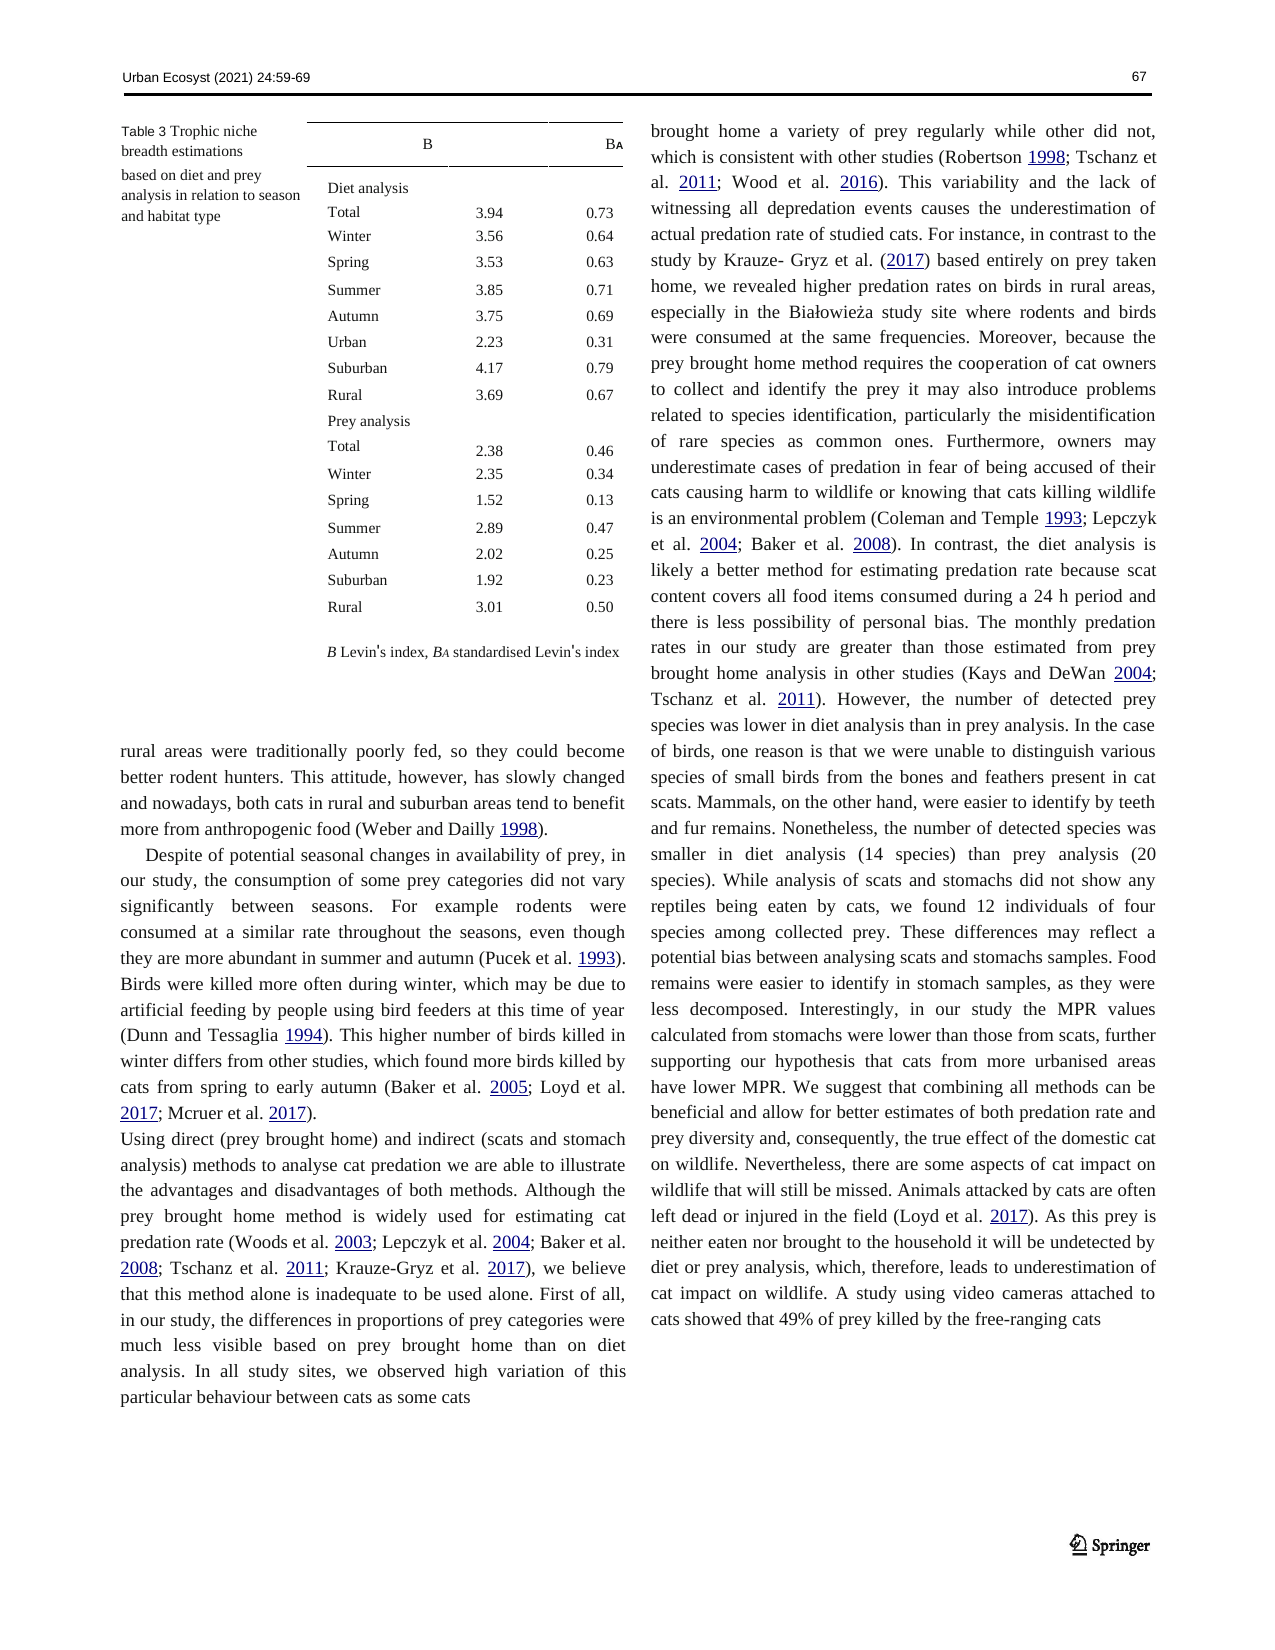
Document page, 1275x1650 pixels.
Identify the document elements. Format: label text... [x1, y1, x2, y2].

text 67 [1132, 69, 1155, 84]
table_cell 2.23 [449, 333, 548, 359]
table_cell 0.31 [549, 333, 623, 359]
table_cell [121, 253, 307, 281]
table_cell 0.50 [549, 598, 623, 620]
table_cell 0.23 [549, 571, 623, 598]
text brought home a variety of prey regularly while other did not, which is consistent with other studies (Robertson 1998; Tschanz et al. 2011; Wood et al. 2016). This vari­ability and the lack of witnessing all depredation events causes the underestimation of actual predation rate of stud­ied cats. For instance, in contrast to the study by Krauze- Gryz et al. (2017) based entirely on prey taken home, we revealed higher predation rates on birds in rural areas, es­pecially in the Białowieża study site where rodents and birds were consumed at the same frequencies. Moreover, because the prey brought home method requires the coop­eration of cat owners to collect and identify the prey it may also introduce problems related to species identification, particularly the misidentification of rare species as com­mon ones. Furthermore, owners may underestimate cases of predation in fear of being accused of their cats causing harm to wildlife or knowing that cats killing wildlife is an environmental problem (Coleman and Temple 1993; Lepczyk et al. 2004; Baker et al. 2008). In contrast, the diet analysis is likely a better method for estimating preda­tion rate because scat content covers all food items con­sumed during a 24 h period and there is less possibility of personal bias. The monthly predation rates in our study are greater than those estimated from prey brought home anal­ysis in other studies (Kays and DeWan 2004; Tschanz et al. 2011). However, the number of detected prey species was lower in diet analysis than in prey analysis. In the case of birds, one reason is that we were unable to distinguish various species of small birds from the bones and feathers present in cat scats. Mammals, on the other hand, were easier to identify by teeth and fur remains. Nonetheless, the number of detected species was smaller in diet analysis (14 species) than prey analysis (20 species). While analysis of scats and stomachs did not show any reptiles being eaten by cats, we found 12 individuals of four species among collected prey. These differences may reflect a potential bias between analysing scats and stomachs samples. Food remains were easier to identify in stomach samples, as they were less decomposed. Interestingly, in our study the MPR values calculated from stomachs were lower than those from scats, further supporting our hypothesis that cats from more urbanised areas have lower MPR. We suggest that combining all methods can be beneficial and allow for better estimates of both predation rate and prey diversity and, consequently, the true effect of the domestic cat on wildlife. Nevertheless, there are some aspects of cat impact on wildlife that will still be missed. Animals attacked by cats are often left dead or injured in the field (Loyd et al. 2017). As this prey is neither eaten nor brought to the household it will be undetected by diet or prey analysis, which, therefore, leads to underestimation of cat impact on wildlife. A study using video cameras attached to cats showed that 49% of prey killed by the free-ranging cats [651, 120, 1157, 1330]
table_cell [121, 412, 307, 465]
table_cell [121, 545, 307, 571]
table_cell 0.25 [549, 545, 623, 571]
table_cell 0.64 [549, 227, 623, 253]
table_cell [121, 386, 307, 412]
table_cell 2.89 [449, 519, 548, 545]
table_cell Summer [307, 519, 448, 545]
table_cell 0.79 [549, 359, 623, 386]
table_cell Spring [307, 491, 448, 519]
table_cell Diet analysis Total [307, 167, 448, 227]
table_header BA [549, 123, 623, 166]
table_cell 1.52 [449, 491, 548, 519]
text rural areas were traditionally poorly fed, so they could become better rodent hunters. This attitude, however, has slowly changed and nowadays, both cats in rural and suburban areas tend to benefit more from anthropogenic food (Weber and Dailly 1998). [120, 740, 626, 839]
table_cell [121, 227, 307, 253]
table_cell [121, 571, 307, 598]
table_cell [121, 333, 307, 359]
table_header Table 3 Trophic niche breadth estimations [121, 122, 307, 166]
table_cell 3.69 [449, 386, 548, 412]
text Using direct (prey brought home) and indirect (scats and stomach analysis) methods to analyse cat predation we are able to illustrate the advantages and disadvantages of both methods. Although the prey brought home method is wide­ly used for estimating cat predation rate (Woods et al. 2003; Lepczyk et al. 2004; Baker et al. 2008; Tschanz et al. 2011; Krauze-Gryz et al. 2017), we believe that this method alone is inadequate to be used alone. First of all, in our study, the differences in proportions of prey categories were much less visible based on prey brought home than on diet analysis. In all study sites, we observed high vari­ation of this particular behaviour between cats as some cats [120, 1128, 626, 1408]
table_cell 0.46 [549, 412, 623, 465]
table_cell 1.92 [449, 571, 548, 598]
table_cell 2.35 [449, 465, 548, 491]
table_cell Rural [307, 386, 448, 412]
table_cell Rural [307, 598, 448, 620]
table_cell 3.75 [449, 307, 548, 333]
table_cell [121, 359, 307, 386]
table_cell 0.13 [549, 491, 623, 519]
table_cell Prey analysis Total [307, 412, 448, 465]
table_cell 2.38 [449, 412, 548, 465]
table_cell Spring [307, 253, 448, 281]
table_cell 0.34 [549, 465, 623, 491]
text Despite of potential seasonal changes in availability of prey, in our study, the consumption of some prey categories did not vary significantly between seasons. For example ro­dents were consumed at a similar rate throughout the seasons, even though they are more abundant in summer and autumn (Pucek et al. 1993). Birds were killed more often during win­ter, which may be due to artificial feeding by people using bird feeders at this time of year (Dunn and Tessaglia 1994). This higher number of birds killed in winter differs from other studies, which found more birds killed by cats from spring to early autumn (Baker et al. 2005; Loyd et al. 2017; Mcruer et al. 2017). [120, 843, 626, 1123]
table_cell 0.69 [549, 307, 623, 333]
table_cell Suburban [307, 359, 448, 386]
text Urban Ecosyst (2021) 24:59-69 [122, 70, 335, 85]
table_cell Autumn [307, 545, 448, 571]
table_cell 3.85 [449, 281, 548, 307]
table_cell [121, 281, 307, 307]
table_cell Summer [307, 281, 448, 307]
table_cell Winter [307, 465, 448, 491]
table_cell [121, 519, 307, 545]
table_cell 0.63 [549, 253, 623, 281]
table_cell Winter [307, 227, 448, 253]
text B Levin's index, BA standardised Levin's index [327, 641, 624, 661]
table_cell Autumn [307, 307, 448, 333]
table_cell [121, 465, 307, 491]
table_cell 3.94 [449, 167, 548, 227]
picture [1066, 1530, 1153, 1559]
table_cell Suburban [307, 571, 448, 598]
table_cell based on diet and prey analysis in relation to season and habitat type [121, 166, 307, 227]
table_header B [307, 123, 548, 166]
table_cell 0.71 [549, 281, 623, 307]
table_cell 3.56 [449, 227, 548, 253]
table_cell 0.47 [549, 519, 623, 545]
table_cell [121, 307, 307, 333]
table_cell 0.67 [549, 386, 623, 412]
table_cell Urban [307, 333, 448, 359]
table_cell 3.53 [449, 253, 548, 281]
table_cell 3.01 [449, 598, 548, 620]
table_cell [121, 491, 307, 519]
table_cell [121, 598, 307, 620]
table_cell 0.73 [549, 167, 623, 227]
table_cell 2.02 [449, 545, 548, 571]
table_cell 4.17 [449, 359, 548, 386]
